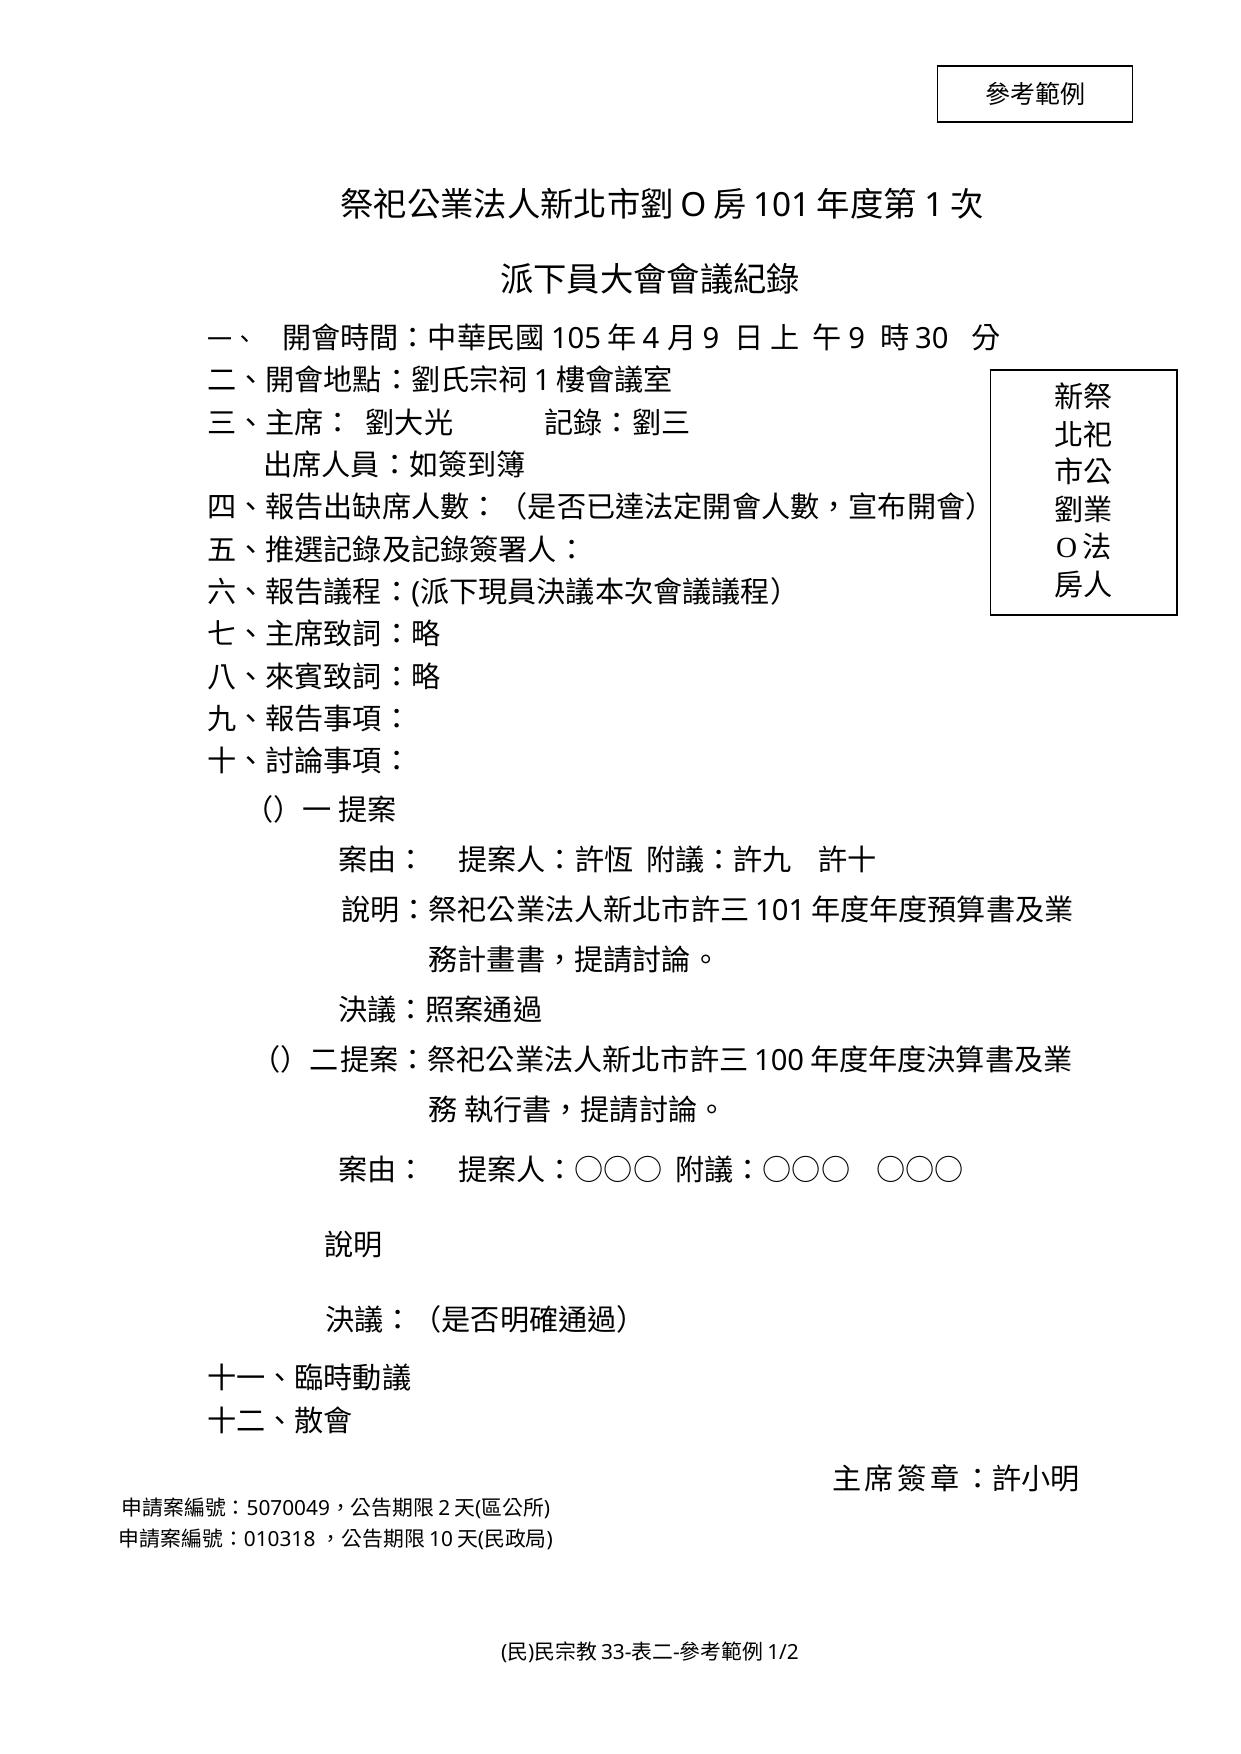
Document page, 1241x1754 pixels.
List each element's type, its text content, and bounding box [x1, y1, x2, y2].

text 申請案編號：010318 ，公告期限10天(民政局) [111, 1522, 560, 1552]
text O法 [1006, 528, 1161, 565]
text 九、報告事項： [207, 695, 1092, 738]
text [938, 67, 1132, 121]
text 決議：（是否明確通過） [257, 1280, 1092, 1355]
text 房人 [1006, 565, 1161, 603]
text 二、開會地點：劉氏宗祠1樓會議室 [991, 371, 1176, 614]
text 案由： 提案人：許恆 附議：許九 許十 [244, 830, 1092, 880]
text 四、報告出缺席人數：（是否已達法定開會人數，宣布開會） [207, 484, 989, 526]
text 案由： 提案人：○○○ 附議：○○○ ○○○ [244, 1130, 1092, 1205]
text 決議：照案通過 [257, 980, 1092, 1030]
text 說明：祭祀公業法人新北市許三101年度年度預算書及業務計畫書，提請討論。 [341, 880, 1092, 980]
text 六、報告議程：(派下現員決議本次會議議程） [207, 568, 989, 611]
text [96, 1484, 575, 1582]
text 說明： [244, 1205, 1092, 1280]
text 派下員大會會議紀錄 [207, 239, 1092, 314]
text 二、開會地點：劉氏宗祠1樓會議室 [207, 357, 1092, 616]
text 十、討論事項： [207, 738, 1092, 780]
text 申請案編號：5070049，公告期限2天(區公所) [111, 1491, 560, 1522]
list 提案 [244, 780, 1092, 830]
text 新祭 [1006, 378, 1161, 415]
text 參考範例 [953, 74, 1117, 110]
text 北祀 [1006, 415, 1161, 453]
list 開會時間：中華民國 105年 4 月 9 日 上 午 9 時30 分 [207, 314, 1092, 357]
text 十一、臨時動議 [207, 1355, 1092, 1397]
text 八、來賓致詞：略 [207, 653, 1092, 695]
text 主席簽章：許小明 [832, 1439, 1167, 1514]
text 市公 [1006, 453, 1161, 490]
text 出席人員：如簽到簿 [263, 442, 989, 484]
list 提案：祭祀公業法人新北市許三100年度年度決算書及業務 執行書，提請討論。 [251, 1030, 1092, 1130]
text 十二、散會 [207, 1397, 1092, 1439]
text 五、推選記錄及記錄簽署人： [207, 526, 989, 568]
text 七、主席致詞：略 [207, 611, 1092, 653]
text 三、主席： 劉大光 記錄：劉三 [207, 399, 989, 442]
text 劉業 [1006, 490, 1161, 528]
text 祭祀公業法人新北市劉O房101年度第 1次 [207, 164, 1092, 239]
